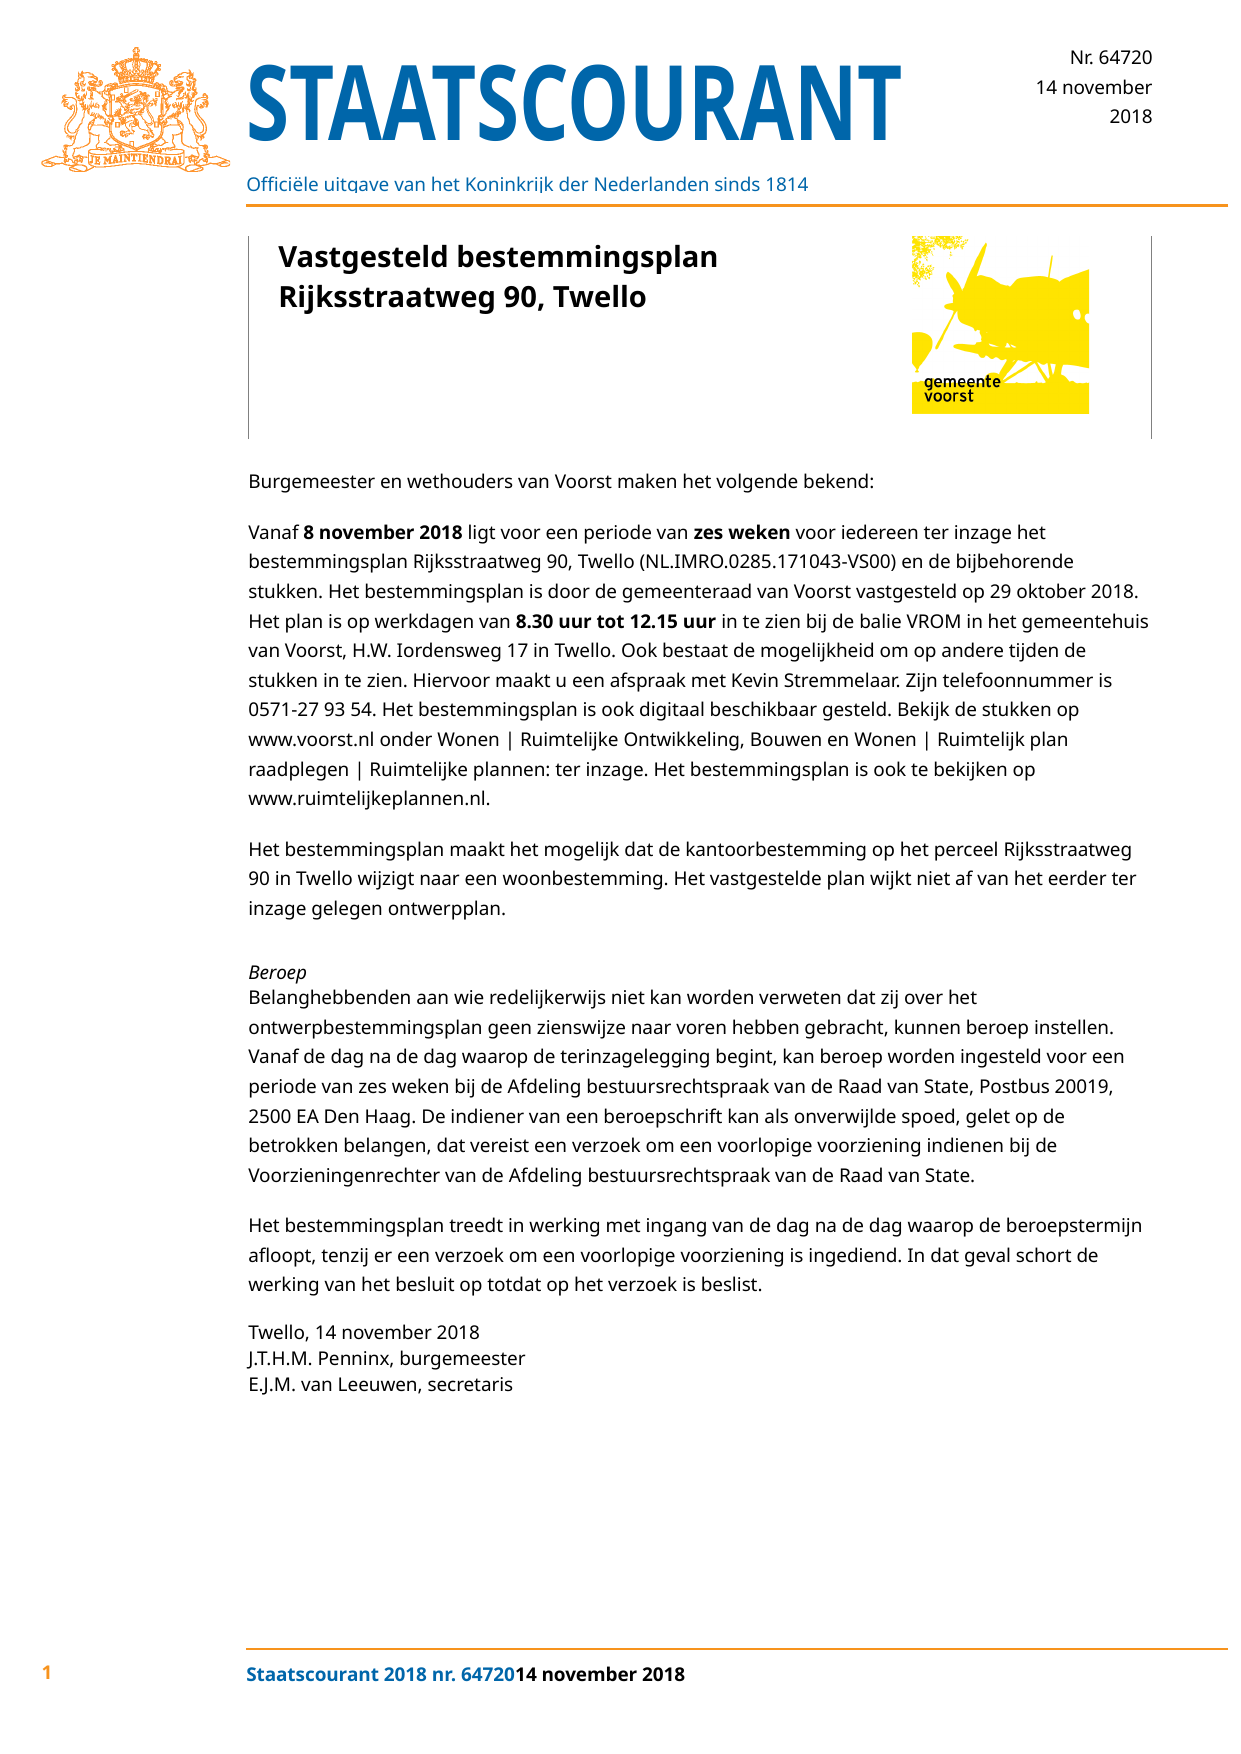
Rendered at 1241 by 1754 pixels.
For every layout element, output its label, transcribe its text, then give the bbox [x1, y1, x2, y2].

picture [41, 47, 231, 172]
table_header [850, 236, 912, 413]
table_header [1090, 236, 1151, 413]
text Vanaf 8 november 2018 ligt voor een periode van zes weken voor iedereen ter inzage het bestemmingsplan Rijksstraatweg 90, Twello (NL.IMRO.0285.171043-VS00) en de bijbehorende stukken. Het bestemmingsplan is door de gemeenteraad van Voorst vastgesteld op 29 oktober 2018. Het plan is op werkdagen van 8.30 uur tot 12.15 uur in te zien bij de balie VROM in het gemeentehuis van Voorst, H.W. Iordensweg 17 in Twello. Ook bestaat de mogelijkheid om op andere tijden de stukken in te zien. Hiervoor maakt u een afspraak met Kevin Stremmelaar. Zijn telefoonnummer is 0571-27 93 54. Het bestemmingsplan is ook digitaal beschikbaar gesteld. Bekijk de stukken op www.voorst.nl onder Wonen | Ruimtelijke Ontwikkeling, Bouwen en Wonen | Ruimtelijk plan raadplegen | Ruimtelijke plannen: ter inzage. Het bestemmingsplan is ook te bekijken op www.ruimtelijkeplannen.nl. [248, 519, 1152, 811]
text Burgemeester en wethouders van Voorst maken het volgende bekend: [248, 469, 1152, 494]
text J.T.H.M. Penninx, burgemeester [248, 1345, 1152, 1371]
table_header [850, 414, 1151, 439]
picture [912, 236, 1090, 414]
text Het bestemmingsplan maakt het mogelijk dat de kantoorbestemming op het perceel Rijksstraatweg 90 in Twello wijzigt naar een woonbestemming. Het vastgestelde plan wijkt niet af van het eerder ter inzage gelegen ontwerpplan. [248, 836, 1152, 921]
text E.J.M. van Leeuwen, secretaris [248, 1371, 1152, 1397]
text Belanghebbenden aan wie redelijkerwijs niet kan worden verweten dat zij over het ontwerpbestemmingsplan geen zienswijze naar voren hebben gebracht, kunnen beroep instellen. Vanaf de dag na de dag waarop de terinzagelegging begint, kan beroep worden ingesteld voor een periode van zes weken bij de Afdeling bestuursrechtspraak van de Raad van State, Postbus 20019, 2500 EA Den Haag. De indiener van een beroepschrift kan als onverwijlde spoed, gelet op de betrokken belangen, dat vereist een verzoek om een voorlopige voorziening indienen bij de Voorzieningenrechter van de Afdeling bestuursrechtspraak van de Raad van State. [248, 984, 1152, 1188]
text Beroep [248, 959, 1152, 984]
text Twello, 14 november 2018 [248, 1319, 1152, 1345]
text Het bestemmingsplan treedt in werking met ingang van de dag na de dag waarop de beroepstermijn afloopt, tenzij er een verzoek om een voorlopige voorziening is ingediend. In dat geval schort de werking van het besluit op totdat op het verzoek is beslist. [248, 1212, 1152, 1297]
table_header Vastgesteld bestemmingsplan Rijksstraatweg 90, Twello [249, 236, 850, 439]
